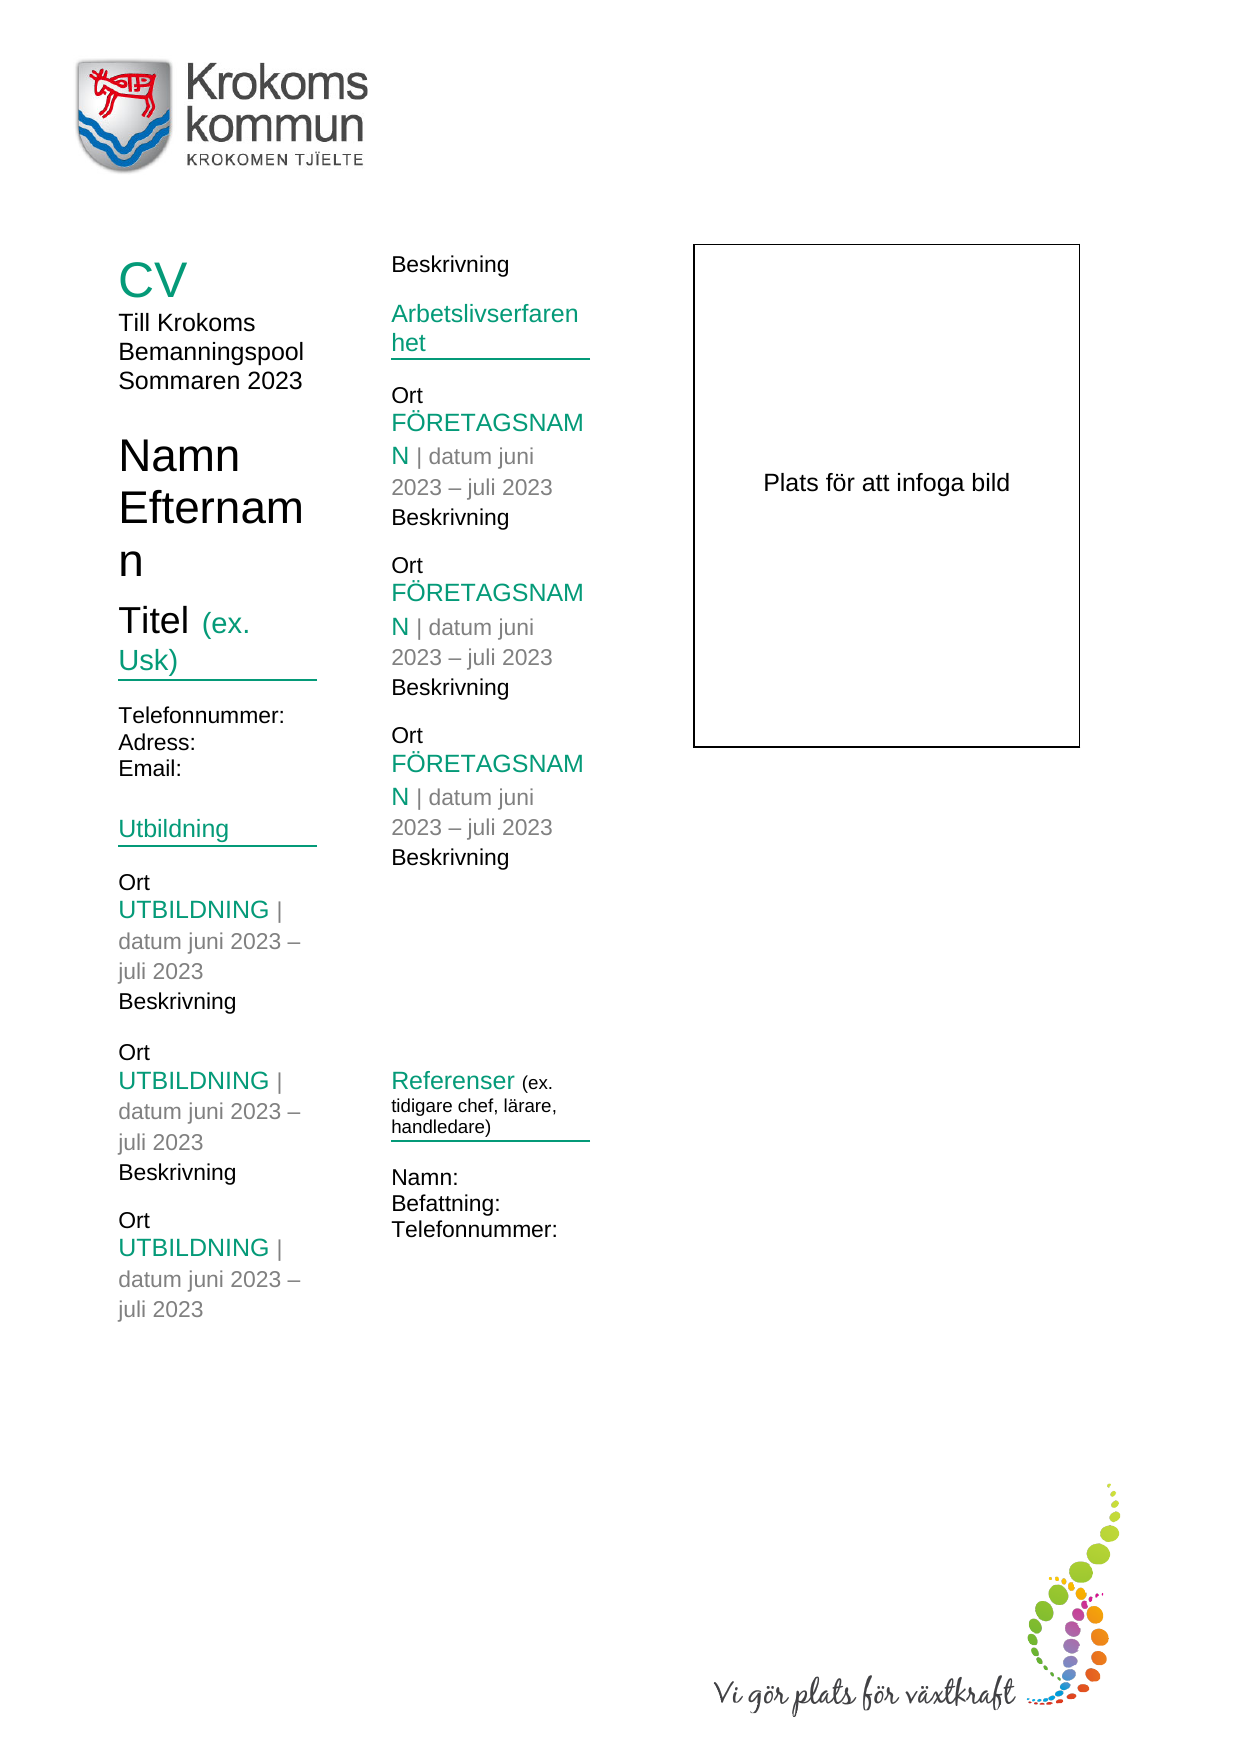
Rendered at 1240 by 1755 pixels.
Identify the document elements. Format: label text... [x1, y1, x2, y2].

text företagsnamn | datum juni 2023 – juli 2023 [391, 748, 590, 841]
text Beskrivning [391, 251, 590, 277]
text Sommaren 2023 [118, 366, 317, 394]
text Beskrivning [391, 674, 590, 701]
text Beskrivning [391, 504, 590, 531]
text Namn: [391, 1163, 590, 1190]
text företagsnamn | datum juni 2023 – juli 2023 [391, 408, 590, 500]
text Beskrivning [118, 988, 317, 1014]
text Arbetslivserfarenhet [391, 299, 590, 358]
text Ort [118, 1207, 317, 1233]
text Ort [391, 722, 590, 748]
text Namn Efternamn [118, 428, 317, 590]
text Ort [391, 552, 590, 578]
text Plats för att infoga bild [709, 468, 1064, 497]
text Ort [118, 1039, 317, 1066]
text Beskrivning [118, 1159, 317, 1185]
text Utbildning | datum juni 2023 – juli 2023 [118, 895, 317, 984]
text Till Krokoms Bemanningspool [118, 308, 317, 366]
text Utbildning | datum juni 2023 – juli 2023 [118, 1066, 317, 1155]
text Referenser (ex. tidigare chef, lärare, handledare) [391, 1066, 590, 1140]
text Utbildning [118, 814, 317, 845]
text Adress: [118, 729, 317, 755]
text Telefonnummer: [391, 1216, 590, 1243]
text företagsnamn | datum juni 2023 – juli 2023 [391, 578, 590, 670]
text Ort [391, 382, 590, 408]
text Titel (ex. Usk) [118, 590, 317, 679]
text Beskrivning [391, 844, 590, 871]
text Utbildning | datum juni 2023 – juli 2023 [118, 1233, 317, 1322]
text Ort [118, 869, 317, 895]
text Email: [118, 755, 317, 781]
text CV [118, 251, 317, 308]
text Befattning: [391, 1190, 590, 1216]
text Telefonnummer: [118, 702, 317, 729]
